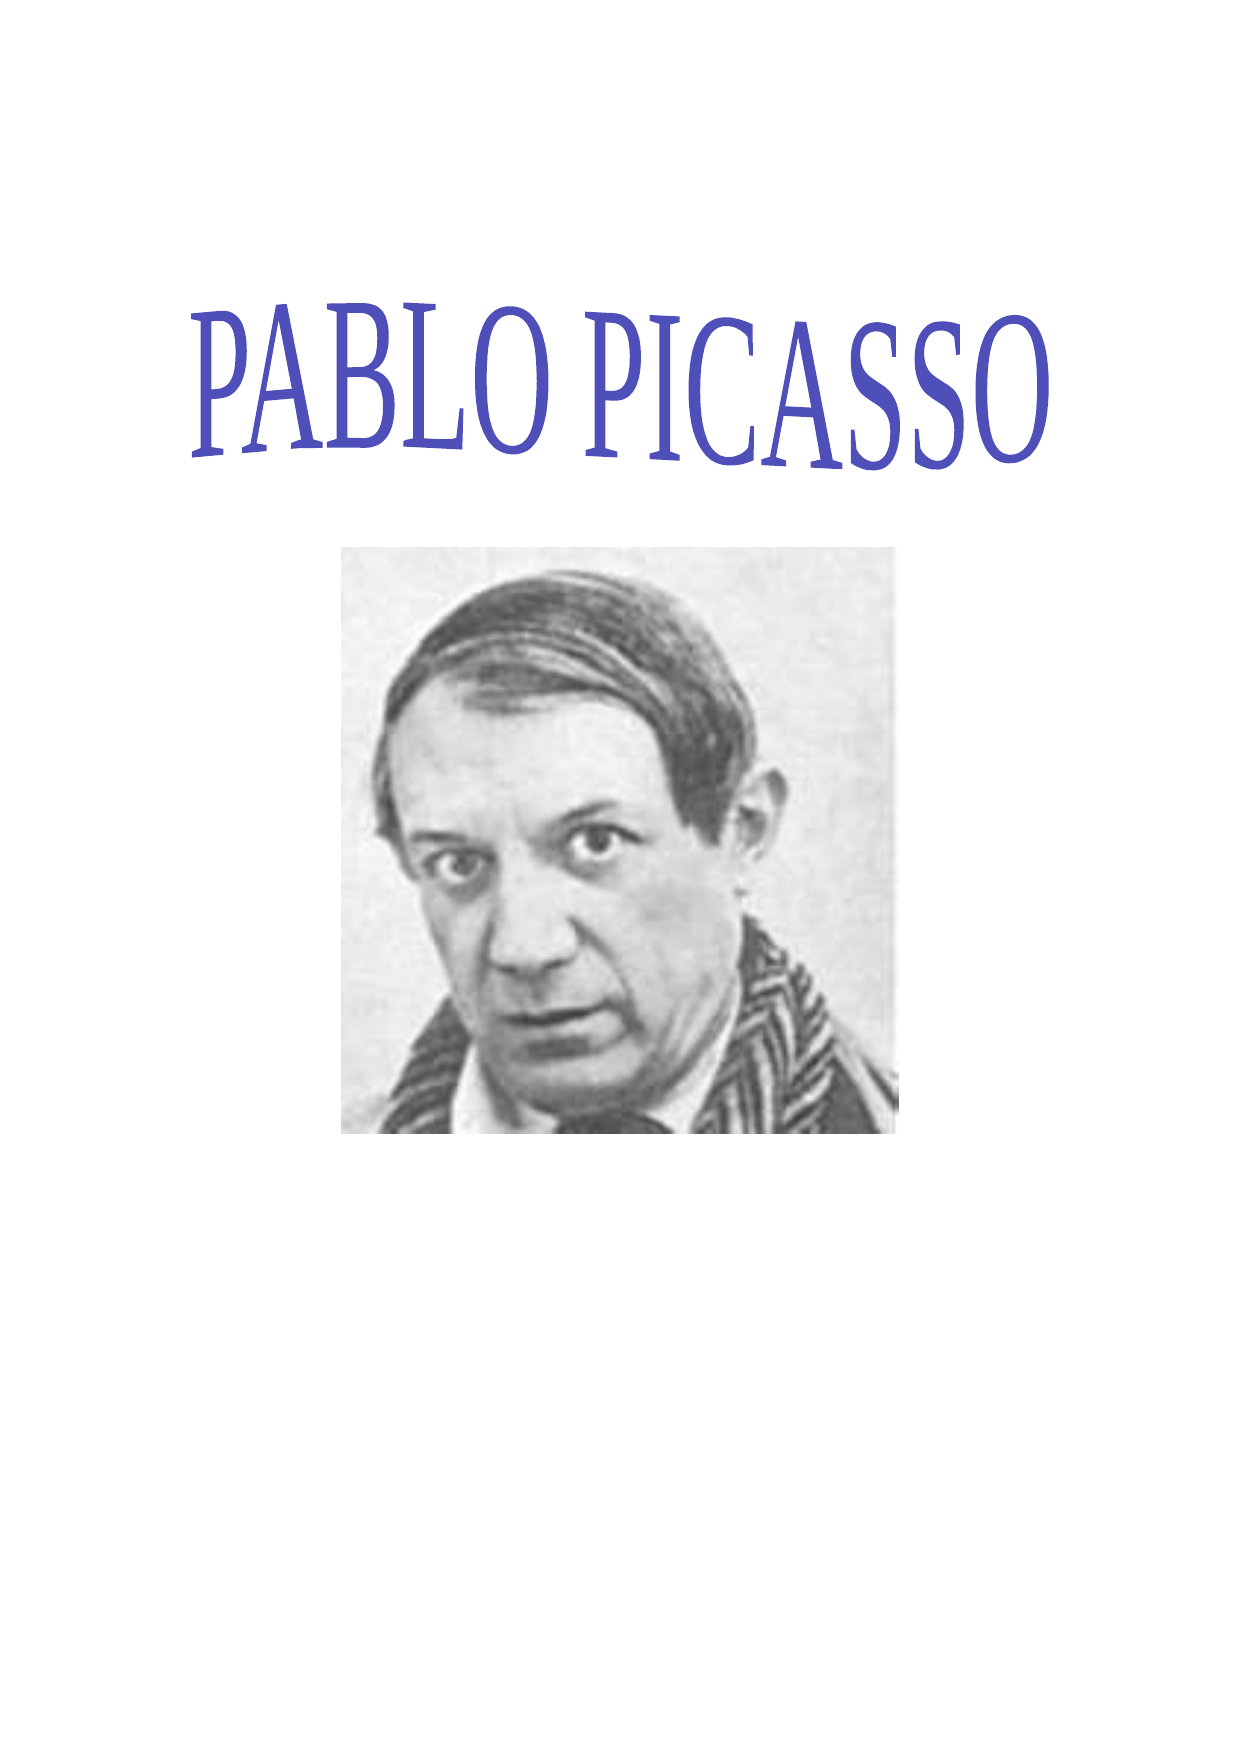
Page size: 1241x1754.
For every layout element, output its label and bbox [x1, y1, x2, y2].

picture [341, 547, 899, 1134]
